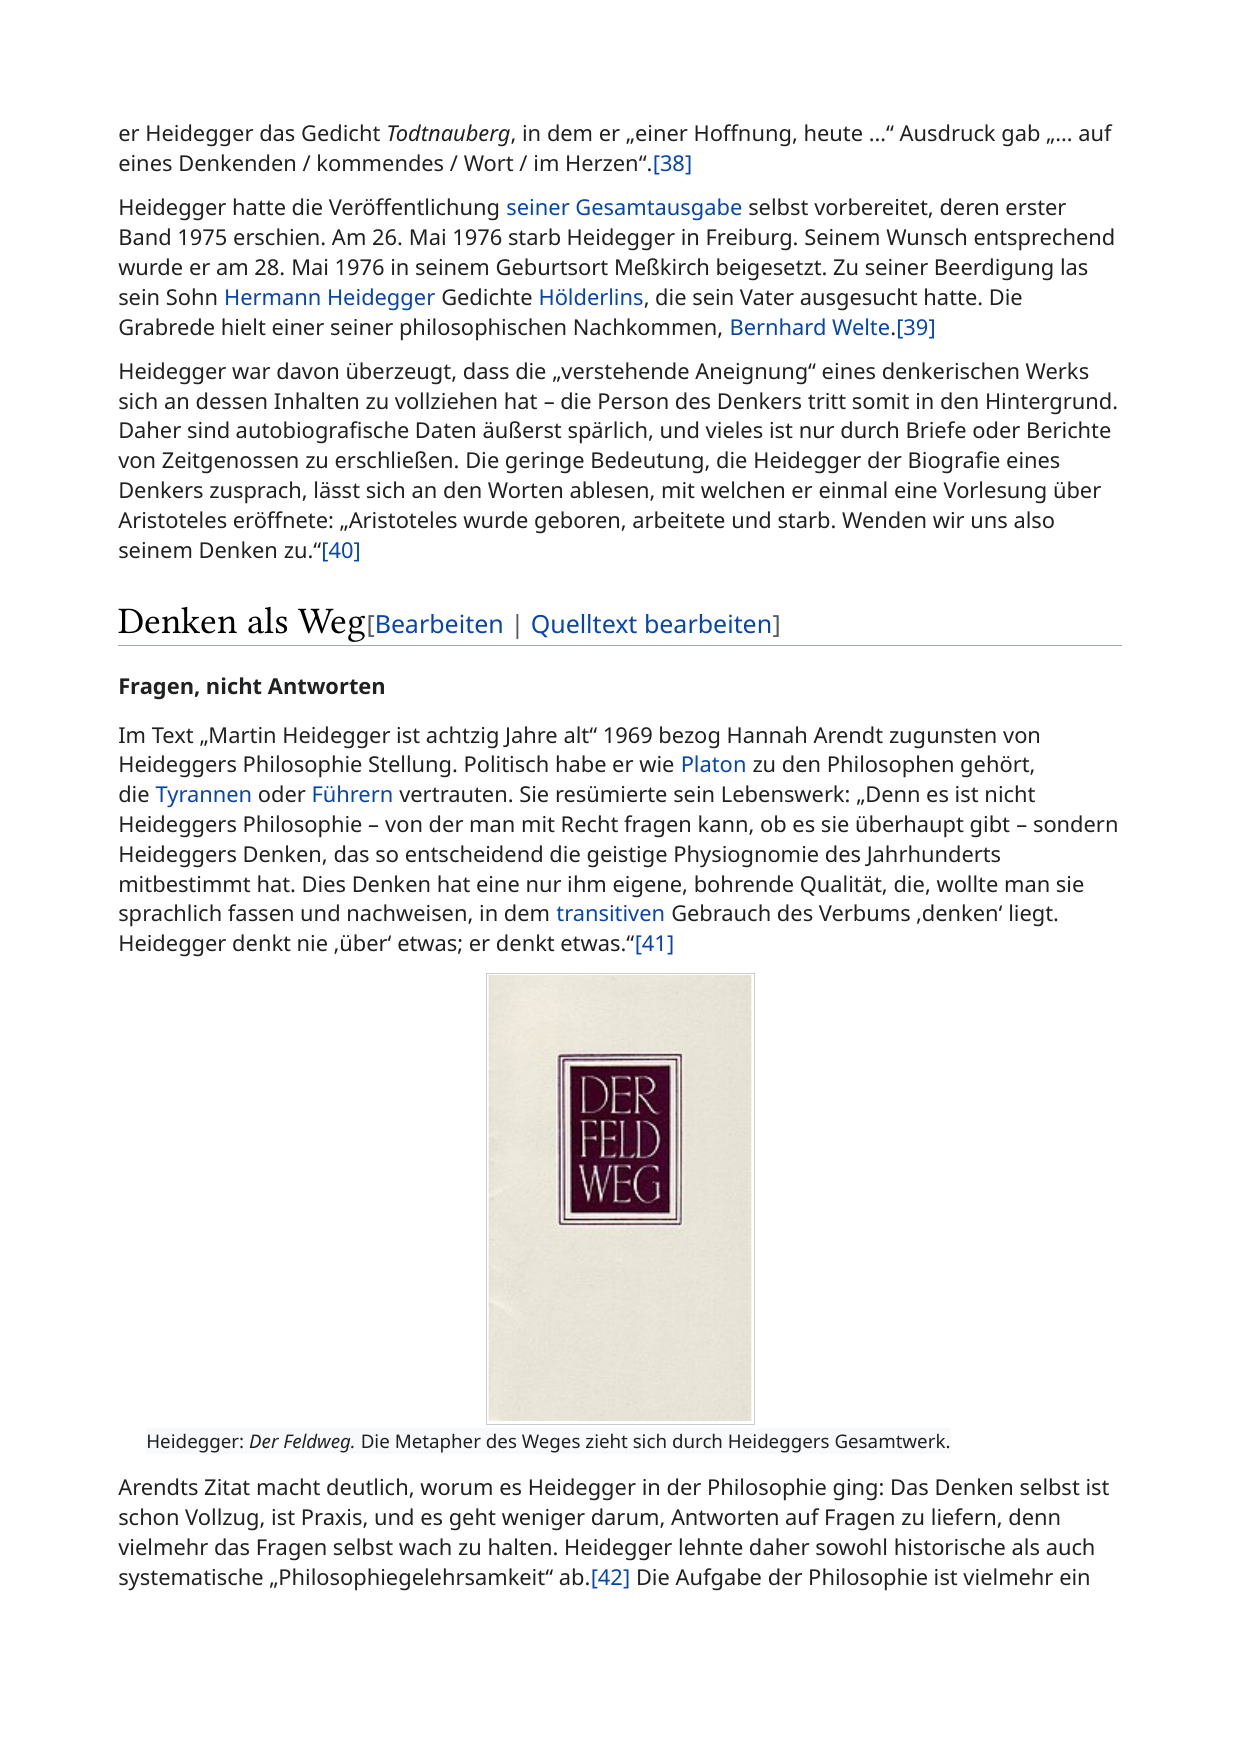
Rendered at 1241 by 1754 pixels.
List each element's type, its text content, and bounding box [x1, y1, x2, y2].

text Arendts Zitat macht deutlich, worum es Heidegger in der Philosophie ging: Das Denken selbst ist schon Vollzug, ist Praxis, und es geht weniger darum, Antworten auf Fragen zu liefern, denn vielmehr das Fragen selbst wach zu halten. Heidegger lehnte daher sowohl historische als auch systematische „Philosophiegelehrsamkeit“ ab.[42] Die Aufgabe der Philosophie ist vielmehr ein [118, 1472, 1122, 1591]
text Heidegger: Der Feldweg. Die Metapher des Weges zieht sich durch Heideggers Gesamtwerk. [123, 1428, 1122, 1454]
text Fragen, nicht Antworten [118, 671, 1122, 701]
text Heidegger war davon überzeugt, dass die „verstehende Aneignung“ eines denkerischen Werks sich an dessen Inhalten zu vollziehen hat – die Person des Denkers tritt somit in den Hintergrund. Daher sind autobiografische Daten äußerst spärlich, und vieles ist nur durch Briefe oder Berichte von Zeitgenossen zu erschließen. Die geringe Bedeutung, die Heidegger der Biografie eines Denkers zusprach, lässt sich an den Worten ablesen, mit welchen er einmal eine Vorlesung über Aristoteles eröffnete: „Aristoteles wurde geboren, arbeitete und starb. Wenden wir uns also seinem Denken zu.“[40] [118, 356, 1122, 564]
text Heidegger hatte die Veröffentlichung seiner Gesamtausgabe selbst vorbereitet, deren erster Band 1975 erschien. Am 26. Mai 1976 starb Heidegger in Freiburg. Seinem Wunsch entsprechend wurde er am 28. Mai 1976 in seinem Geburtsort Meßkirch beigesetzt. Zu seiner Beerdigung las sein Sohn Hermann Heidegger Gedichte Hölderlins, die sein Vater ausgesucht hatte. Die Grabrede hielt einer seiner philosophischen Nachkommen, Bernhard Welte.[39] [118, 192, 1122, 341]
picture [488, 975, 752, 1421]
text er Heidegger das Gedicht Todtnauberg, in dem er „einer Hoffnung, heute …“ Ausdruck gab „… auf eines Denkenden / kommendes / Wort / im Herzen“.[38] [118, 118, 1122, 178]
text Im Text „Martin Heidegger ist achtzig Jahre alt“ 1969 bezog Hannah Arendt zugunsten von Heideggers Philosophie Stellung. Politisch habe er wie Platon zu den Philosophen gehört, die Tyrannen oder Führern vertrauten. Sie resümierte sein Lebenswerk: „Denn es ist nicht Heideggers Philosophie – von der man mit Recht fragen kann, ob es sie überhaupt gibt – sondern Heideggers Denken, das so entscheidend die geistige Physiognomie des Jahrhunderts mitbestimmt hat. Dies Denken hat eine nur ihm eigene, bohrende Qualität, die, wollte man sie sprachlich fassen und nachweisen, in dem transitiven Gebrauch des Verbums ‚denken‘ liegt. Heidegger denkt nie ‚über‘ etwas; er denkt etwas.“[41] [118, 719, 1122, 958]
subtitle Denken als Weg[Bearbeiten | Quelltext bearbeiten] [118, 600, 1122, 645]
